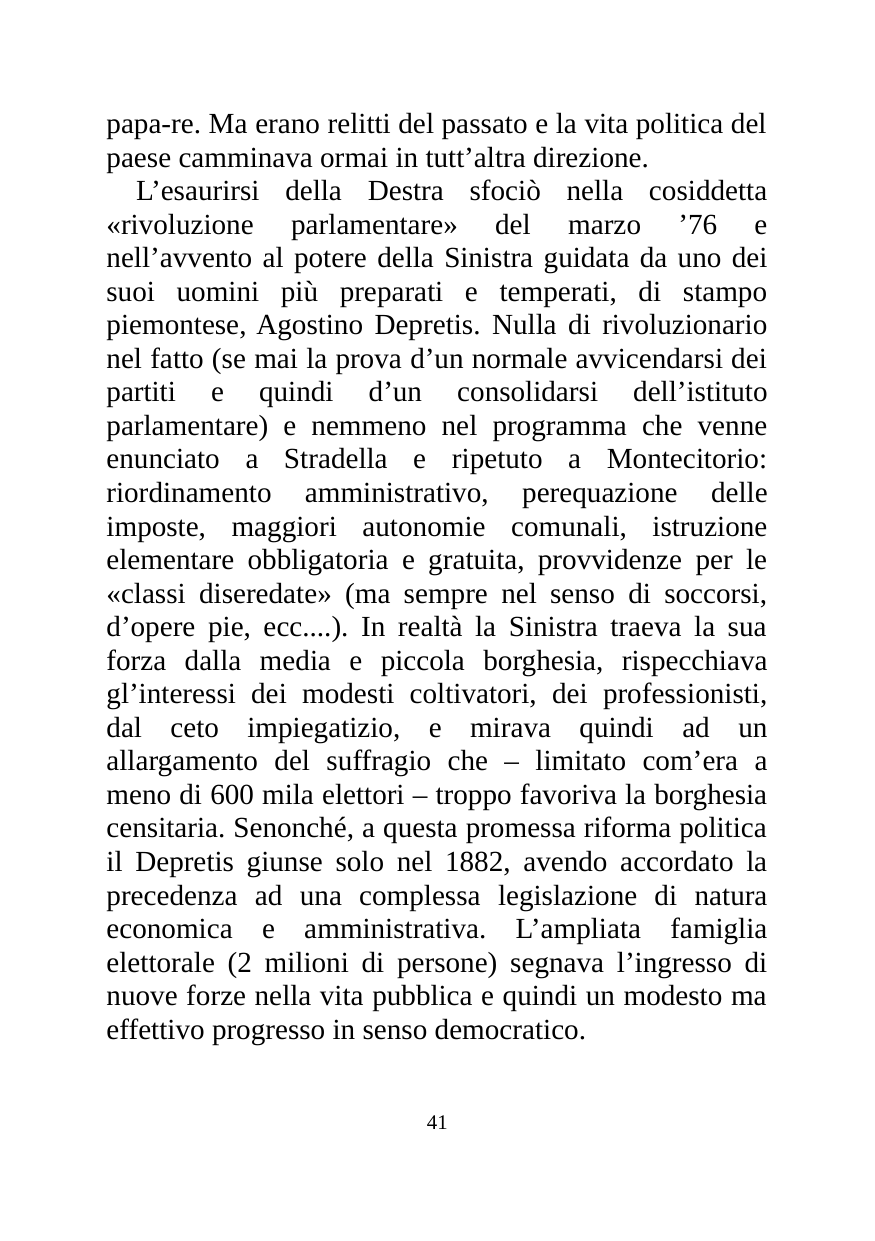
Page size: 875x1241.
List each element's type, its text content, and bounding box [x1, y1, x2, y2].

text papa-re. Ma erano relitti del passato e la vita politica del paese camminava ormai in tutt’altra direzione. [106, 106, 768, 173]
text L’esaurirsi della Destra sfociò nella cosiddetta «rivoluzione parlamentare» del marzo ’76 e nell’avvento al potere della Sinistra guidata da uno dei suoi uomini più preparati e temperati, di stampo piemontese, Agostino Depretis. Nulla di rivoluzionario nel fatto (se mai la prova d’un normale avvicendarsi dei partiti e quindi d’un consolidarsi dell’istituto parlamentare) e nemmeno nel programma che venne enunciato a Stradella e ripetuto a Montecitorio: riordinamento amministrativo, perequazione delle imposte, maggiori autonomie comunali, istruzione elementare obbligatoria e gratuita, provvidenze per le «classi diseredate» (ma sempre nel senso di soccorsi, d’opere pie, ecc....). In realtà la Sinistra traeva la sua forza dalla media e piccola borghesia, rispecchiava gl’interessi dei modesti coltivatori, dei professionisti, dal ceto impiegatizio, e mirava quindi ad un allargamento del suffragio che – limitato com’era a meno di 600 mila elettori – troppo favoriva la borghesia censitaria. Senonché, a questa promessa riforma politica il Depretis giunse solo nel 1882, avendo accordato la precedenza ad una complessa legislazione di natura economica e amministrativa. L’ampliata famiglia elettorale (2 milioni di persone) segnava l’ingresso di nuove forze nella vita pubblica e quindi un modesto ma effettivo progresso in senso democratico. [106, 173, 768, 1045]
